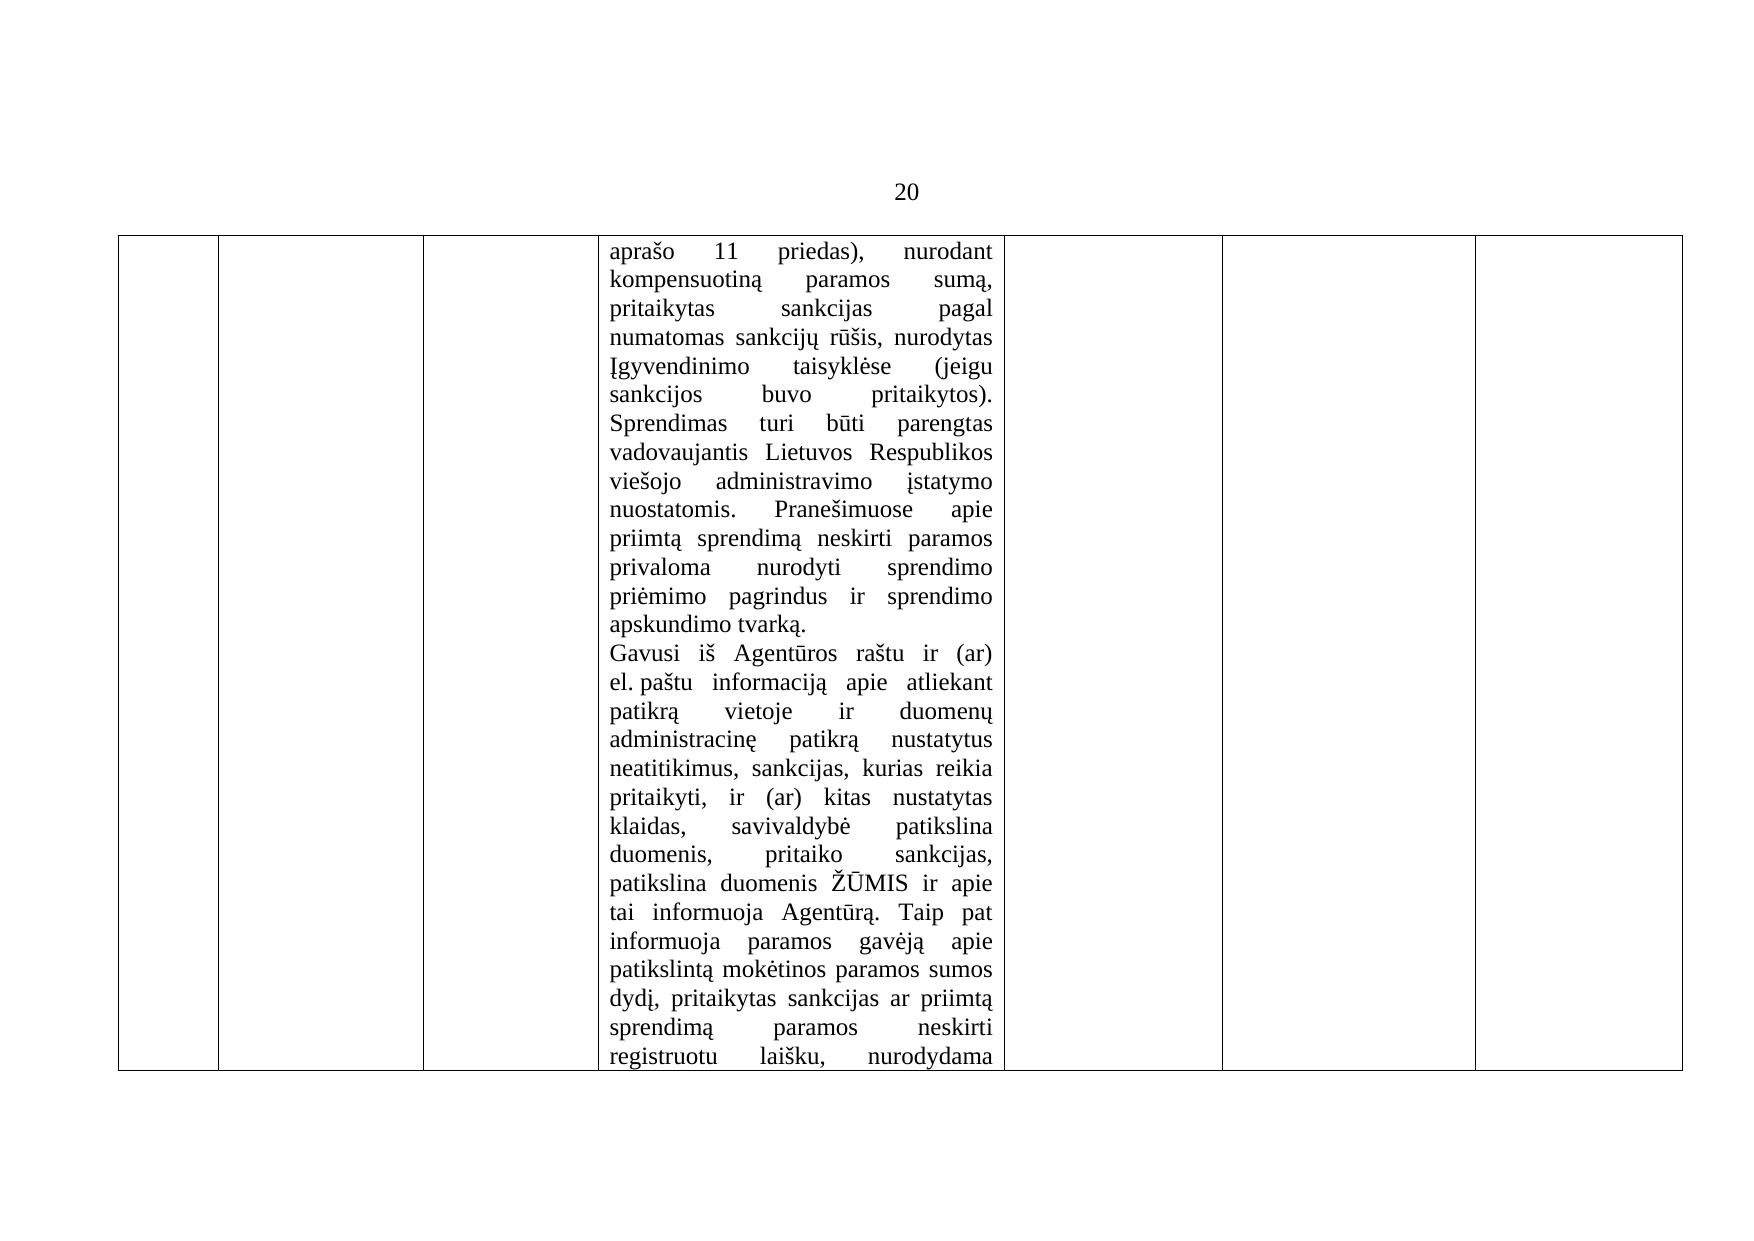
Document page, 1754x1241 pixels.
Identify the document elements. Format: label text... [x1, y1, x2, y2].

table_cell [119, 236, 218, 1069]
table_cell [1223, 236, 1475, 1069]
table_cell [1005, 236, 1222, 1069]
table_cell aprašo 11 priedas), nurodant kompensuotiną paramos sumą, pritaikytas sankcijas pagal numatomas sankcijų rūšis, nurodytas Įgyvendinimo taisyklėse (jeigu sankcijos buvo pritaikytos). Sprendimas turi būti parengtas vadovaujantis Lietuvos Respublikos viešojo administravimo įstatymo nuostatomis. Pranešimuose apie priimtą sprendimą neskirti paramos privaloma nurodyti sprendimo priėmimo pagrindus ir sprendimo apskundimo tvarką. Gavusi iš Agentūros raštu ir (ar) el. paštu informaciją apie atliekant patikrą vietoje ir duomenų administracinę patikrą nustatytus neatitikimus, sankcijas, kurias reikia pritaikyti, ir (ar) kitas nustatytas klaidas, savivaldybė patikslina duomenis, pritaiko sankcijas, patikslina duomenis ŽŪMIS ir apie tai informuoja Agentūrą. Taip pat informuoja paramos gavėją apie patikslintą mokėtinos paramos sumos dydį, pritaikytas sankcijas ar priimtą sprendimą paramos neskirti registruotu laišku, nurodydama [599, 236, 1004, 1069]
table_cell [1476, 236, 1682, 1069]
table_cell [219, 236, 423, 1069]
table_cell [424, 236, 598, 1069]
